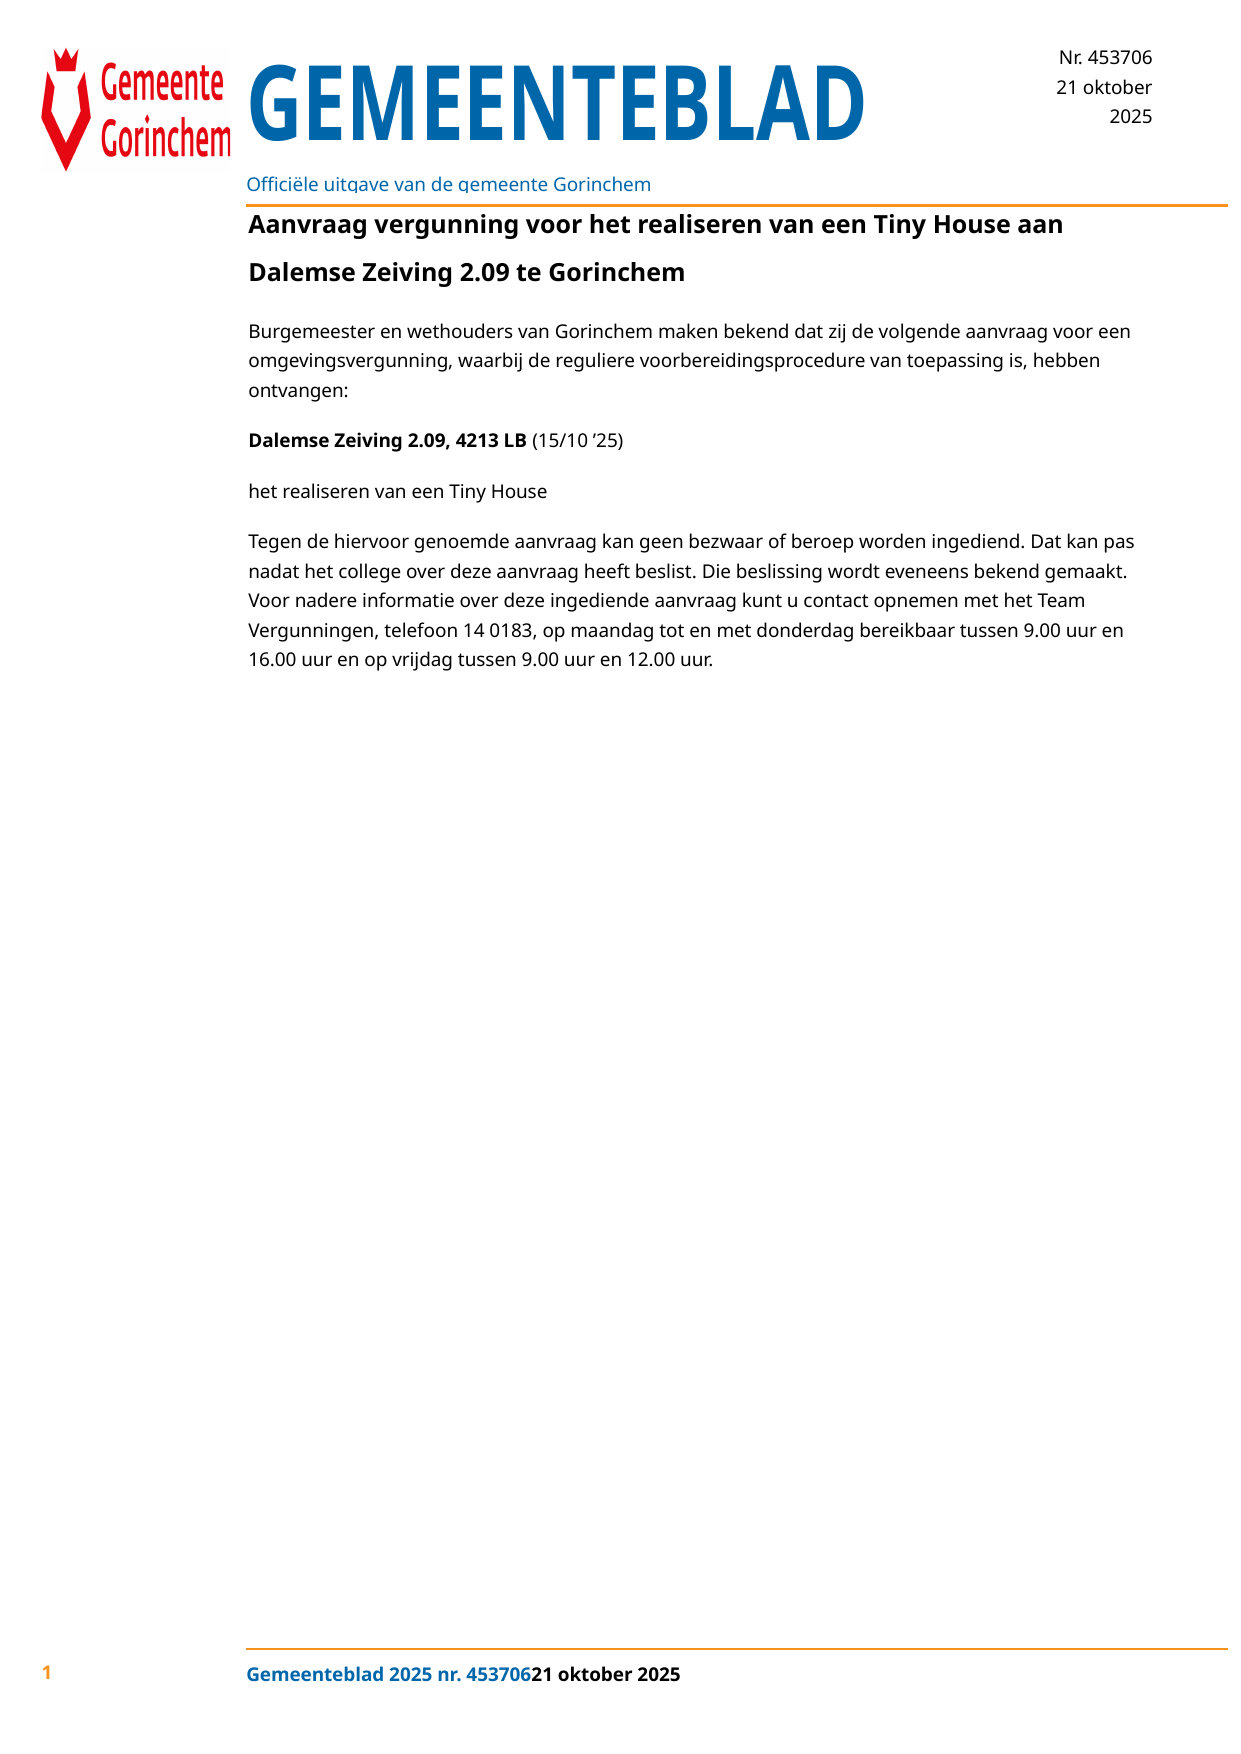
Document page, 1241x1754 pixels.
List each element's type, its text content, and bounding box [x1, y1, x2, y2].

text Tegen de hiervoor genoemde aanvraag kan geen bezwaar of beroep worden ingediend. Dat kan pas nadat het college over deze aanvraag heeft beslist. Die beslissing wordt eveneens bekend gemaakt. Voor nadere informatie over deze ingediende aanvraag kunt u contact opnemen met het Team Vergunningen, telefoon 14 0183, op maandag tot en met donderdag bereikbaar tussen 9.00 uur en 16.00 uur en op vrijdag tussen 9.00 uur en 12.00 uur. [248, 528, 1152, 672]
text het realiseren van een Tiny House [248, 478, 1152, 504]
picture [41, 47, 231, 172]
text Burgemeester en wethouders van Gorinchem maken bekend dat zij de volgende aanvraag voor een omgevingsvergunning, waarbij de reguliere voorbereidingsprocedure van toepassing is, hebben ontvangen: [248, 318, 1152, 403]
text Dalemse Zeiving 2.09, 4213 LB (15/10 ’25) [248, 427, 1152, 453]
text Aanvraag vergunning voor het realiseren van een Tiny House aan Dalemse Zeiving 2.09 te Gorinchem [248, 207, 1152, 288]
